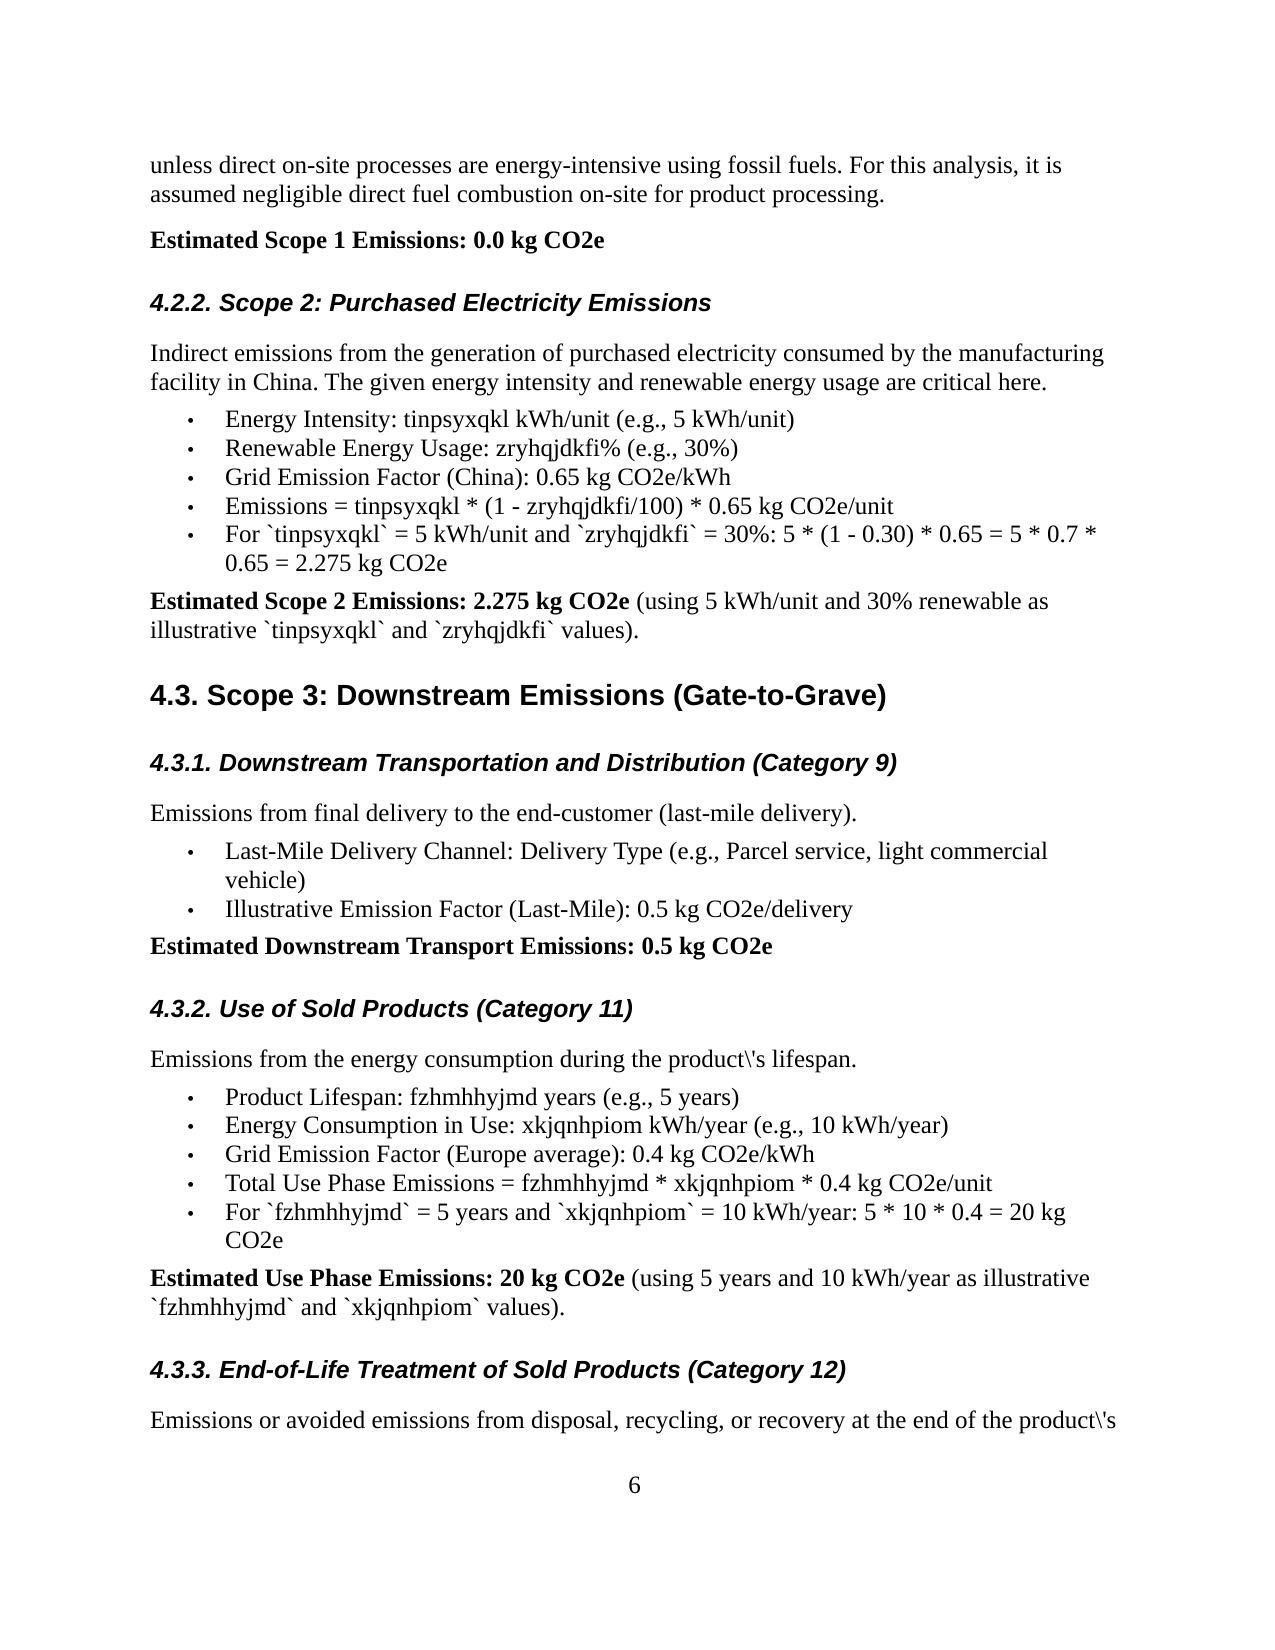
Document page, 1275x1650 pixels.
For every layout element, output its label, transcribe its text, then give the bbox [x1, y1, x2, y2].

list Grid Emission Factor (China): 0.65 kg CO2e/kWh [187, 462, 1125, 491]
text Estimated Downstream Transport Emissions: 0.5 kg CO2e [150, 931, 1125, 960]
list Energy Intensity: tinpsyxqkl kWh/unit (e.g., 5 kWh/unit) [187, 404, 1125, 433]
list Total Use Phase Emissions = fzhmhhyjmd * xkjqnhpiom * 0.4 kg CO2e/unit [187, 1168, 1125, 1197]
list For `tinpsyxqkl` = 5 kWh/unit and `zryhqjdkfi` = 30%: 5 * (1 - 0.30) * 0.65 = 5 * 0.7 * 0.65 = 2.275 kg CO2e [187, 519, 1125, 577]
text Indirect emissions from the generation of purchased electricity consumed by the manufacturing facility in China. The given energy intensity and renewable energy usage are critical here. [150, 338, 1125, 396]
text Emissions from final delivery to the end-customer (last-mile delivery). [150, 798, 1125, 827]
subtitle 4.3.2. Use of Sold Products (Category 11) [150, 994, 1125, 1023]
list Last-Mile Delivery Channel: Delivery Type (e.g., Parcel service, light commercial vehicle) [187, 836, 1125, 894]
list Energy Consumption in Use: xkjqnhpiom kWh/year (e.g., 10 kWh/year) [187, 1111, 1125, 1139]
subtitle 4.2.2. Scope 2: Purchased Electricity Emissions [150, 288, 1125, 317]
text unless direct on-site processes are energy-intensive using fossil fuels. For this analysis, it is assumed negligible direct fuel combustion on-site for product processing. [150, 150, 1125, 207]
text Emissions or avoided emissions from disposal, recycling, or recovery at the end of the product\'s [150, 1405, 1125, 1433]
list Product Lifespan: fzhmhhyjmd years (e.g., 5 years) [187, 1082, 1125, 1111]
list Emissions = tinpsyxqkl * (1 - zryhqjdkfi/100) * 0.65 kg CO2e/unit [187, 491, 1125, 519]
list Illustrative Emission Factor (Last-Mile): 0.5 kg CO2e/delivery [187, 894, 1125, 922]
subtitle 4.3. Scope 3: Downstream Emissions (Gate-to-Grave) [150, 677, 1125, 711]
list For `fzhmhhyjmd` = 5 years and `xkjqnhpiom` = 10 kWh/year: 5 * 10 * 0.4 = 20 kg CO2e [187, 1197, 1125, 1254]
list Grid Emission Factor (Europe average): 0.4 kg CO2e/kWh [187, 1139, 1125, 1168]
text Estimated Use Phase Emissions: 20 kg CO2e (using 5 years and 10 kWh/year as illustrative `fzhmhhyjmd` and `xkjqnhpiom` values). [150, 1263, 1125, 1321]
text Estimated Scope 1 Emissions: 0.0 kg CO2e [150, 225, 1125, 254]
subtitle 4.3.1. Downstream Transportation and Distribution (Category 9) [150, 748, 1125, 777]
text Emissions from the energy consumption during the product\'s lifespan. [150, 1044, 1125, 1073]
text Estimated Scope 2 Emissions: 2.275 kg CO2e (using 5 kWh/unit and 30% renewable as illustrative `tinpsyxqkl` and `zryhqjdkfi` values). [150, 586, 1125, 643]
subtitle 4.3.3. End-of-Life Treatment of Sold Products (Category 12) [150, 1355, 1125, 1383]
list Renewable Energy Usage: zryhqjdkfi% (e.g., 30%) [187, 433, 1125, 462]
